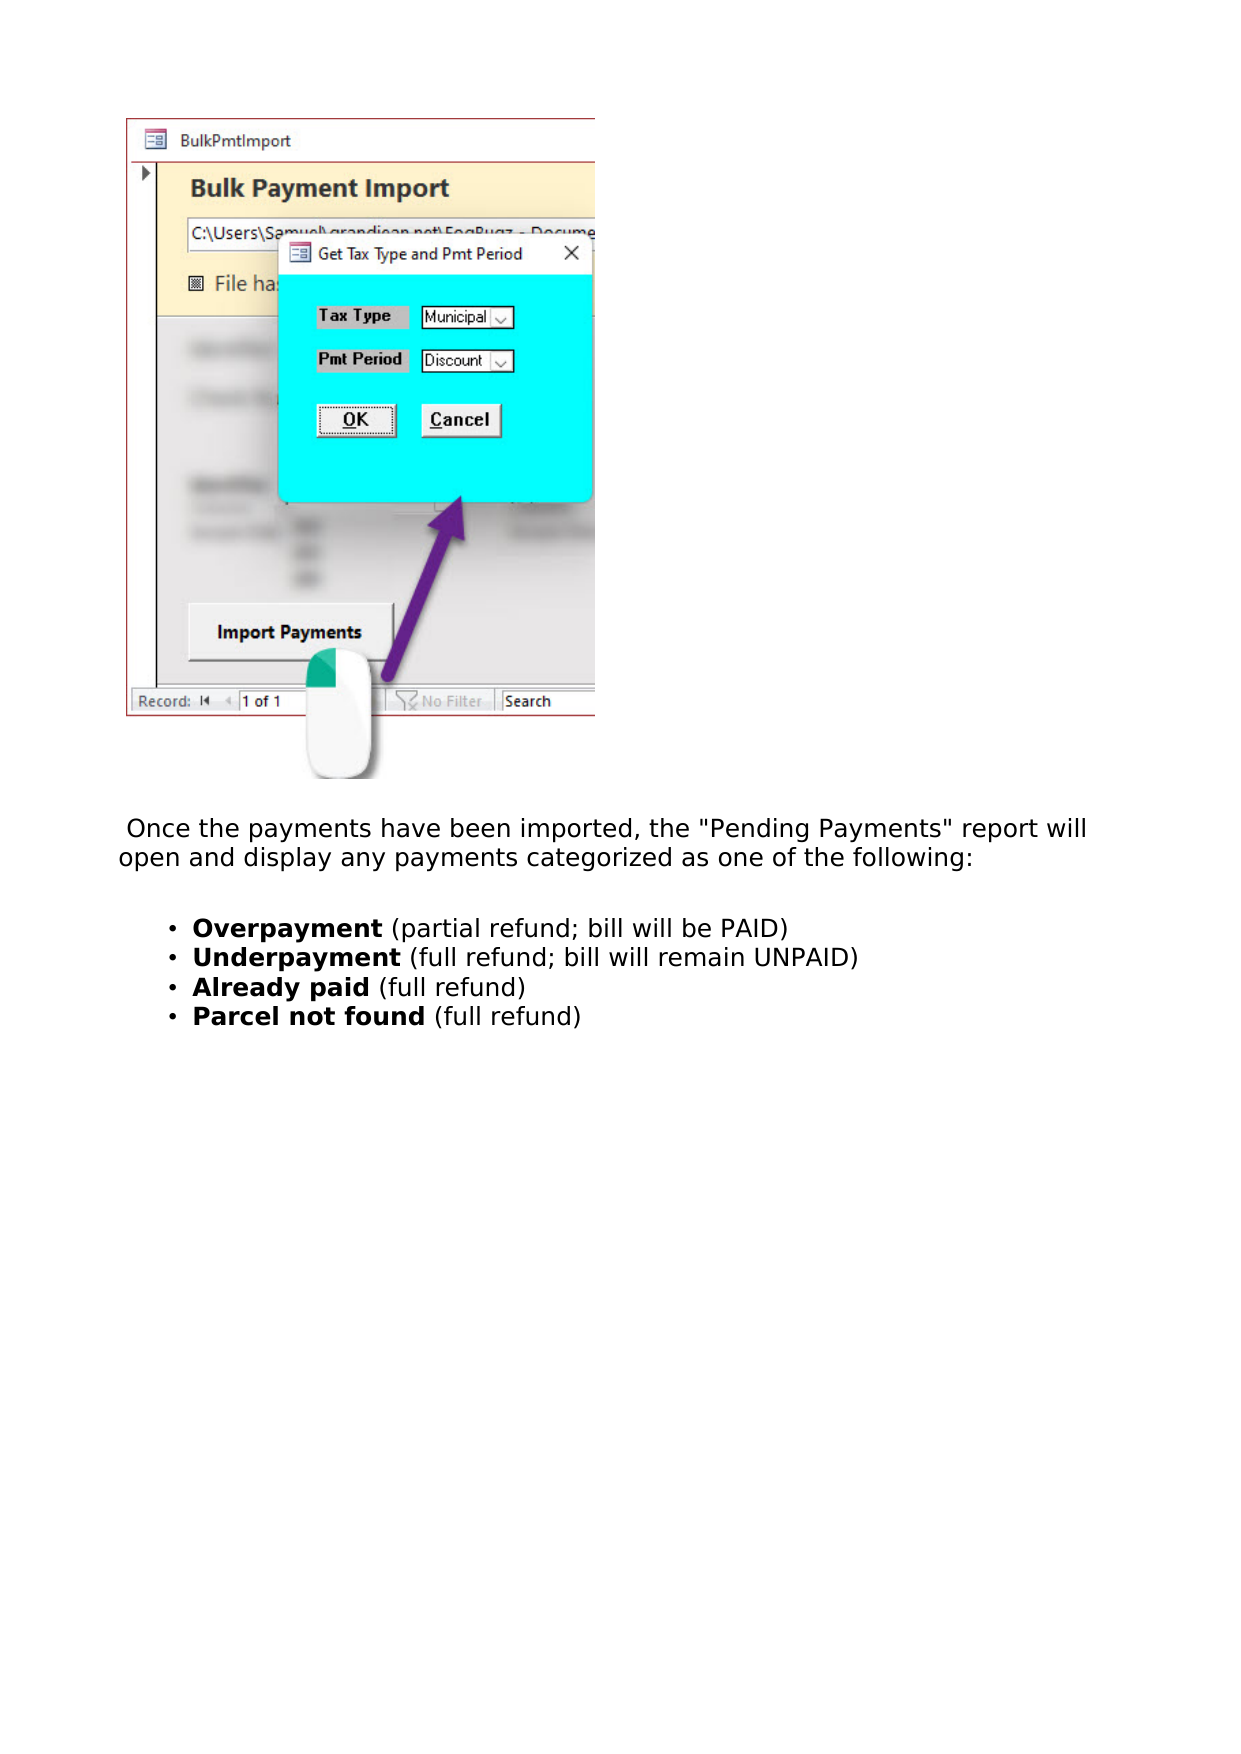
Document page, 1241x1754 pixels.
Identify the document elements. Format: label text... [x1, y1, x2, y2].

list Already paid (full refund) [177, 973, 1122, 1002]
list Overpayment (partial refund; bill will be PAID) [177, 914, 1122, 944]
text Once the payments have been imported, the "Pending Payments" report will open and display any payments categorized as one of the following: [118, 118, 1122, 872]
list Parcel not found (full refund) [177, 1002, 1122, 1031]
list Underpayment (full refund; bill will remain UNPAID) [177, 944, 1122, 973]
picture [126, 118, 595, 779]
